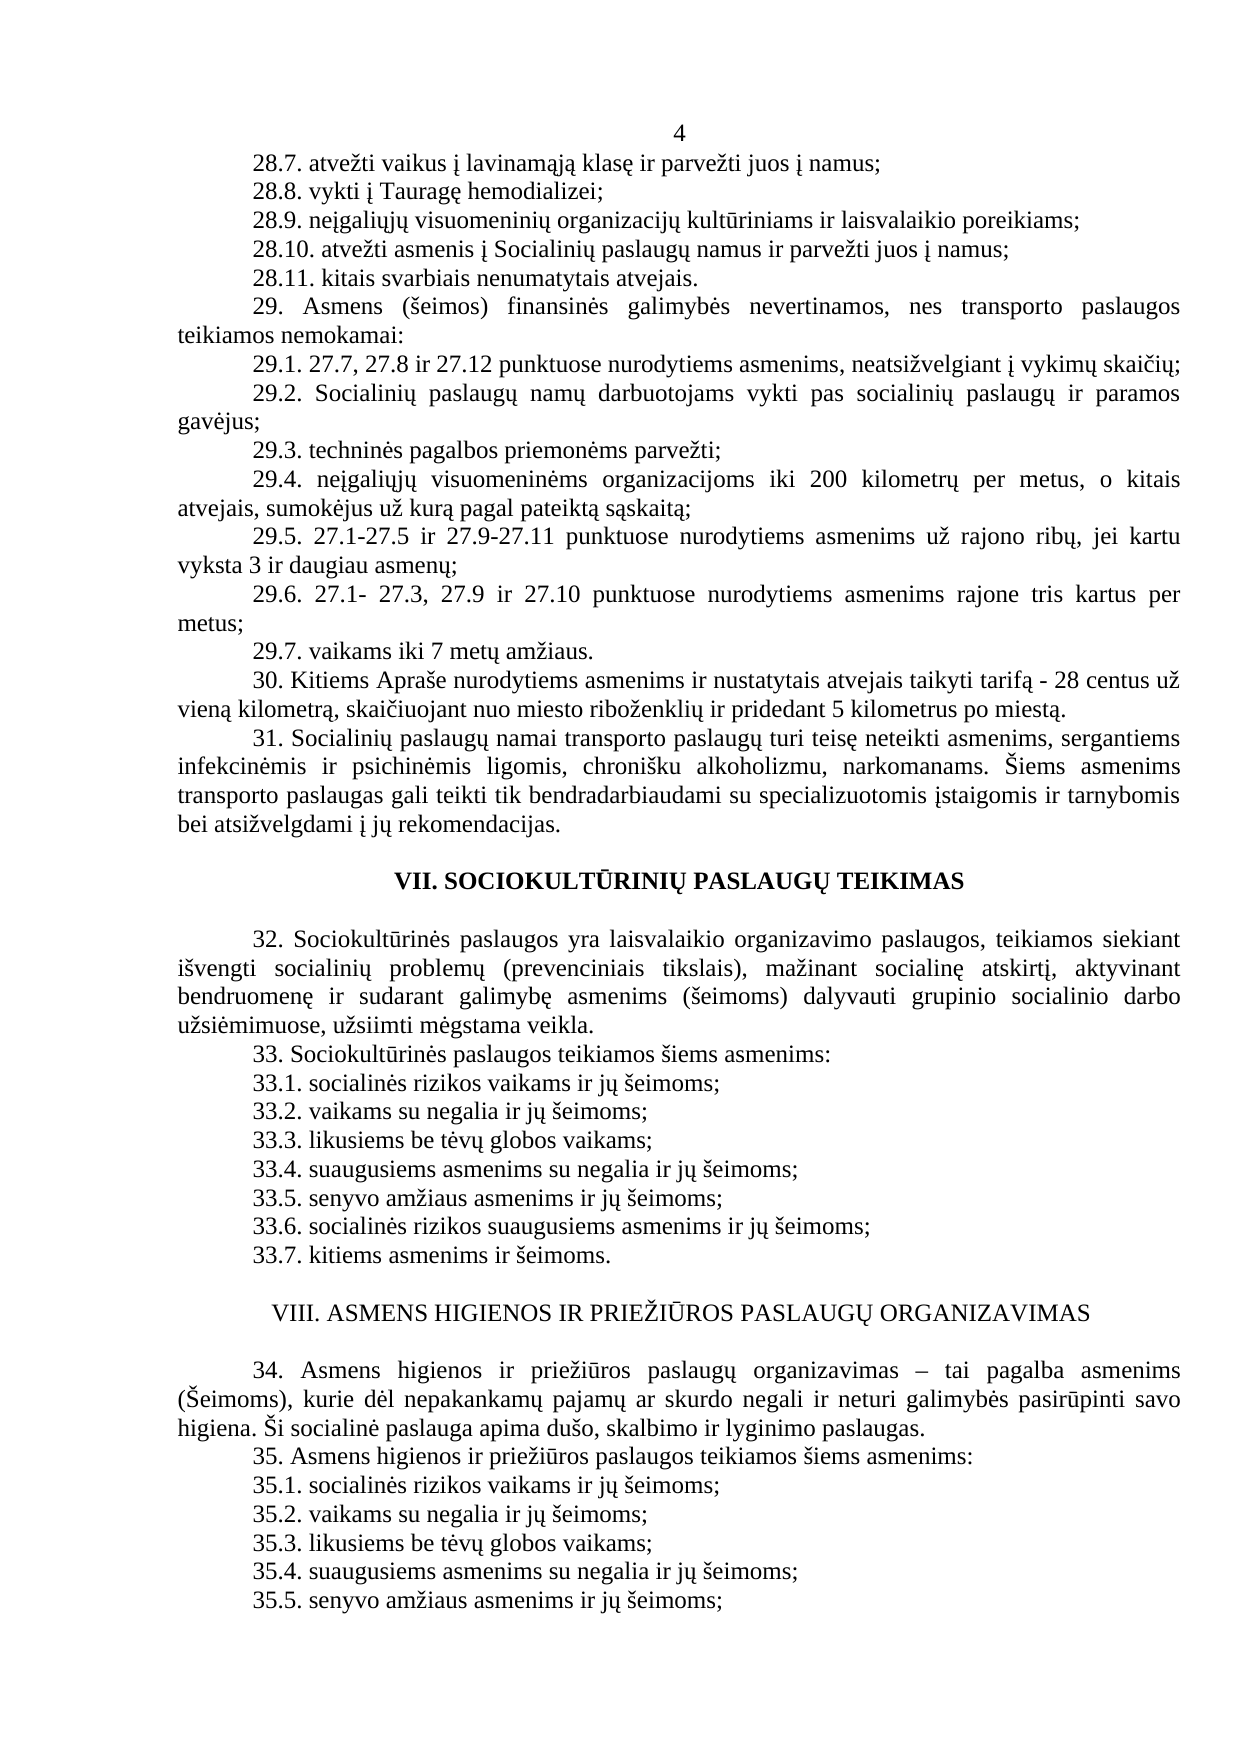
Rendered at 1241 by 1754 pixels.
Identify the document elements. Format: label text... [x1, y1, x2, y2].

text 29.1. 27.7, 27.8 ir 27.12 punktuose nurodytiems asmenims, neatsižvelgiant į vykimų skaičių; [177, 349, 1181, 378]
text 29.3. techninės pagalbos priemonėms parvežti; [177, 435, 1181, 464]
text 33.6. socialinės rizikos suaugusiems asmenims ir jų šeimoms; [177, 1211, 1181, 1240]
text 29.7. vaikams iki 7 metų amžiaus. [177, 636, 1181, 665]
text 28.10. atvežti asmenis į Socialinių paslaugų namus ir parvežti juos į namus; [177, 234, 1181, 263]
text 28.9. neįgaliųjų visuomeninių organizacijų kultūriniams ir laisvalaikio poreikiams; [177, 205, 1181, 234]
text 33. Sociokultūrinės paslaugos teikiamos šiems asmenims: [177, 1039, 1181, 1068]
text VIII. ASMENS HIGIENOS IR PRIEŽIŪROS PASLAUGŲ ORGANIZAVIMAS [177, 1298, 1181, 1326]
text 33.3. likusiems be tėvų globos vaikams; [177, 1125, 1181, 1154]
text 33.4. suaugusiems asmenims su negalia ir jų šeimoms; [177, 1154, 1181, 1183]
text 35.4. suaugusiems asmenims su negalia ir jų šeimoms; [177, 1556, 1181, 1585]
text 33.7. kitiems asmenims ir šeimoms. [177, 1240, 1181, 1269]
text 33.5. senyvo amžiaus asmenims ir jų šeimoms; [177, 1183, 1181, 1211]
text 33.1. socialinės rizikos vaikams ir jų šeimoms; [177, 1068, 1181, 1096]
text 35.2. vaikams su negalia ir jų šeimoms; [177, 1499, 1181, 1528]
text 30. Kitiems Apraše nurodytiems asmenims ir nustatytais atvejais taikyti tarifą - 28 centus už vieną kilometrą, skaičiuojant nuo miesto riboženklių ir pridedant 5 kilometrus po miestą. [177, 665, 1181, 723]
text 29. Asmens (šeimos) finansinės galimybės nevertinamos, nes transporto paslaugos teikiamos nemokamai: [177, 291, 1181, 349]
text VII. SOCIOKULTŪRINIŲ PASLAUGŲ TEIKIMAS [177, 866, 1181, 895]
text 35.5. senyvo amžiaus asmenims ir jų šeimoms; [177, 1585, 1181, 1614]
text 35.3. likusiems be tėvų globos vaikams; [177, 1528, 1181, 1556]
text 29.6. 27.1- 27.3, 27.9 ir 27.10 punktuose nurodytiems asmenims rajone tris kartus per metus; [177, 579, 1181, 636]
text 28.11. kitais svarbiais nenumatytais atvejais. [177, 263, 1181, 291]
text 28.7. atvežti vaikus į lavinamąją klasę ir parvežti juos į namus; [177, 148, 1181, 176]
text 34. Asmens higienos ir priežiūros paslaugų organizavimas – tai pagalba asmenims (Šeimoms), kurie dėl nepakankamų pajamų ar skurdo negali ir neturi galimybės pasirūpinti savo higiena. Ši socialinė paslauga apima dušo, skalbimo ir lyginimo paslaugas. [177, 1355, 1181, 1441]
text 29.2. Socialinių paslaugų namų darbuotojams vykti pas socialinių paslaugų ir paramos gavėjus; [177, 378, 1181, 435]
text 28.8. vykti į Tauragę hemodializei; [177, 176, 1181, 205]
text 35.1. socialinės rizikos vaikams ir jų šeimoms; [177, 1470, 1181, 1499]
text 33.2. vaikams su negalia ir jų šeimoms; [177, 1096, 1181, 1125]
text 31. Socialinių paslaugų namai transporto paslaugų turi teisę neteikti asmenims, sergantiems infekcinėmis ir psichinėmis ligomis, chronišku alkoholizmu, narkomanams. Šiems asmenims transporto paslaugas gali teikti tik bendradarbiaudami su specializuotomis įstaigomis ir tarnybomis bei atsižvelgdami į jų rekomendacijas. [177, 723, 1181, 838]
text 29.5. 27.1-27.5 ir 27.9-27.11 punktuose nurodytiems asmenims už rajono ribų, jei kartu vyksta 3 ir daugiau asmenų; [177, 521, 1181, 579]
text 35. Asmens higienos ir priežiūros paslaugos teikiamos šiems asmenims: [177, 1441, 1181, 1470]
text 32. Sociokultūrinės paslaugos yra laisvalaikio organizavimo paslaugos, teikiamos siekiant išvengti socialinių problemų (prevenciniais tikslais), mažinant socialinę atskirtį, aktyvinant bendruomenę ir sudarant galimybę asmenims (šeimoms) dalyvauti grupinio socialinio darbo užsiėmimuose, užsiimti mėgstama veikla. [177, 924, 1181, 1039]
text 29.4. neįgaliųjų visuomeninėms organizacijoms iki 200 kilometrų per metus, o kitais atvejais, sumokėjus už kurą pagal pateiktą sąskaitą; [177, 464, 1181, 521]
